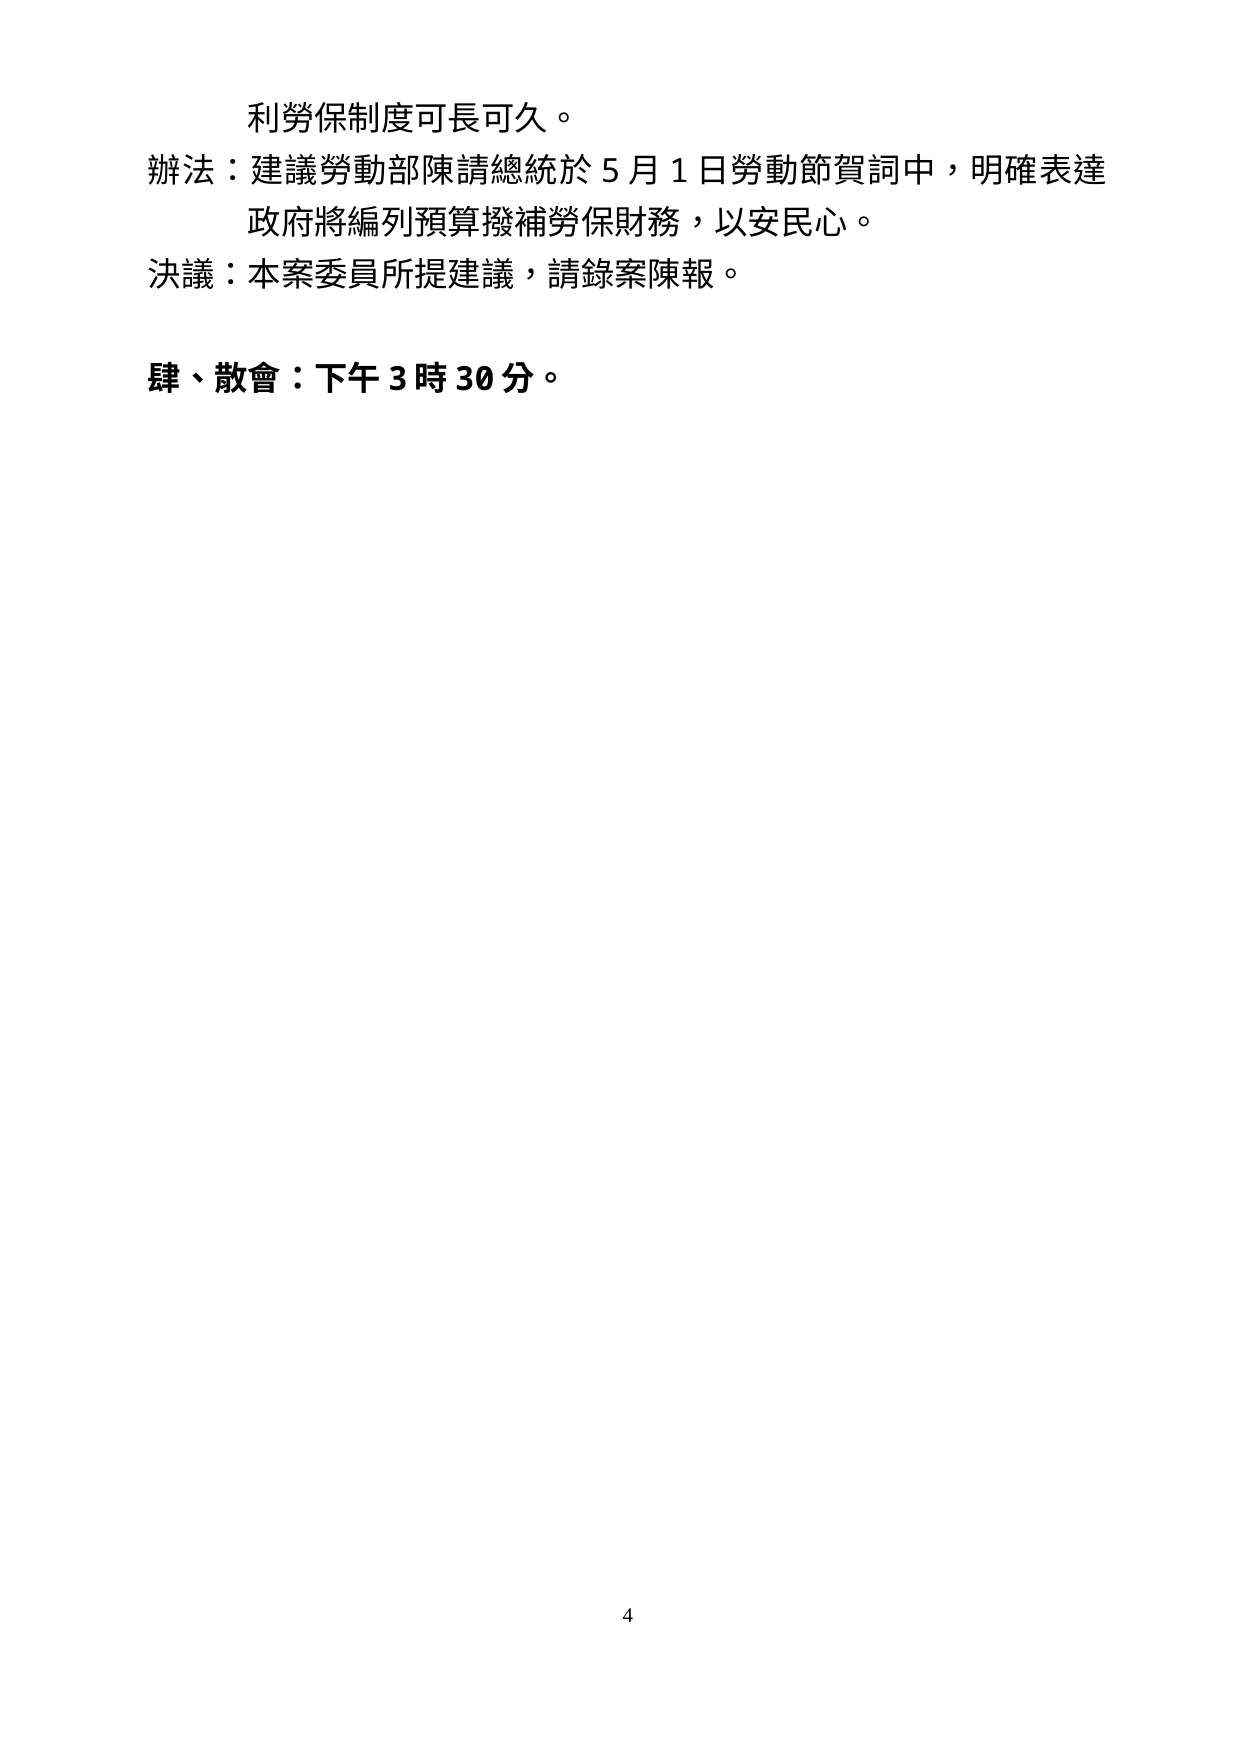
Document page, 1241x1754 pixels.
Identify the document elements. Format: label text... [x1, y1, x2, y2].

text 肆、散會：下午3時30分。 [148, 349, 1107, 401]
text 辦法：建議勞動部陳請總統於5月1日勞動節賀詞中，明確表達政府將編列預算撥補勞保財務，以安民心。 [148, 141, 1107, 245]
text 利勞保制度可長可久。 [148, 89, 1107, 141]
text 決議：本案委員所提建議，請錄案陳報。 [148, 245, 1107, 297]
